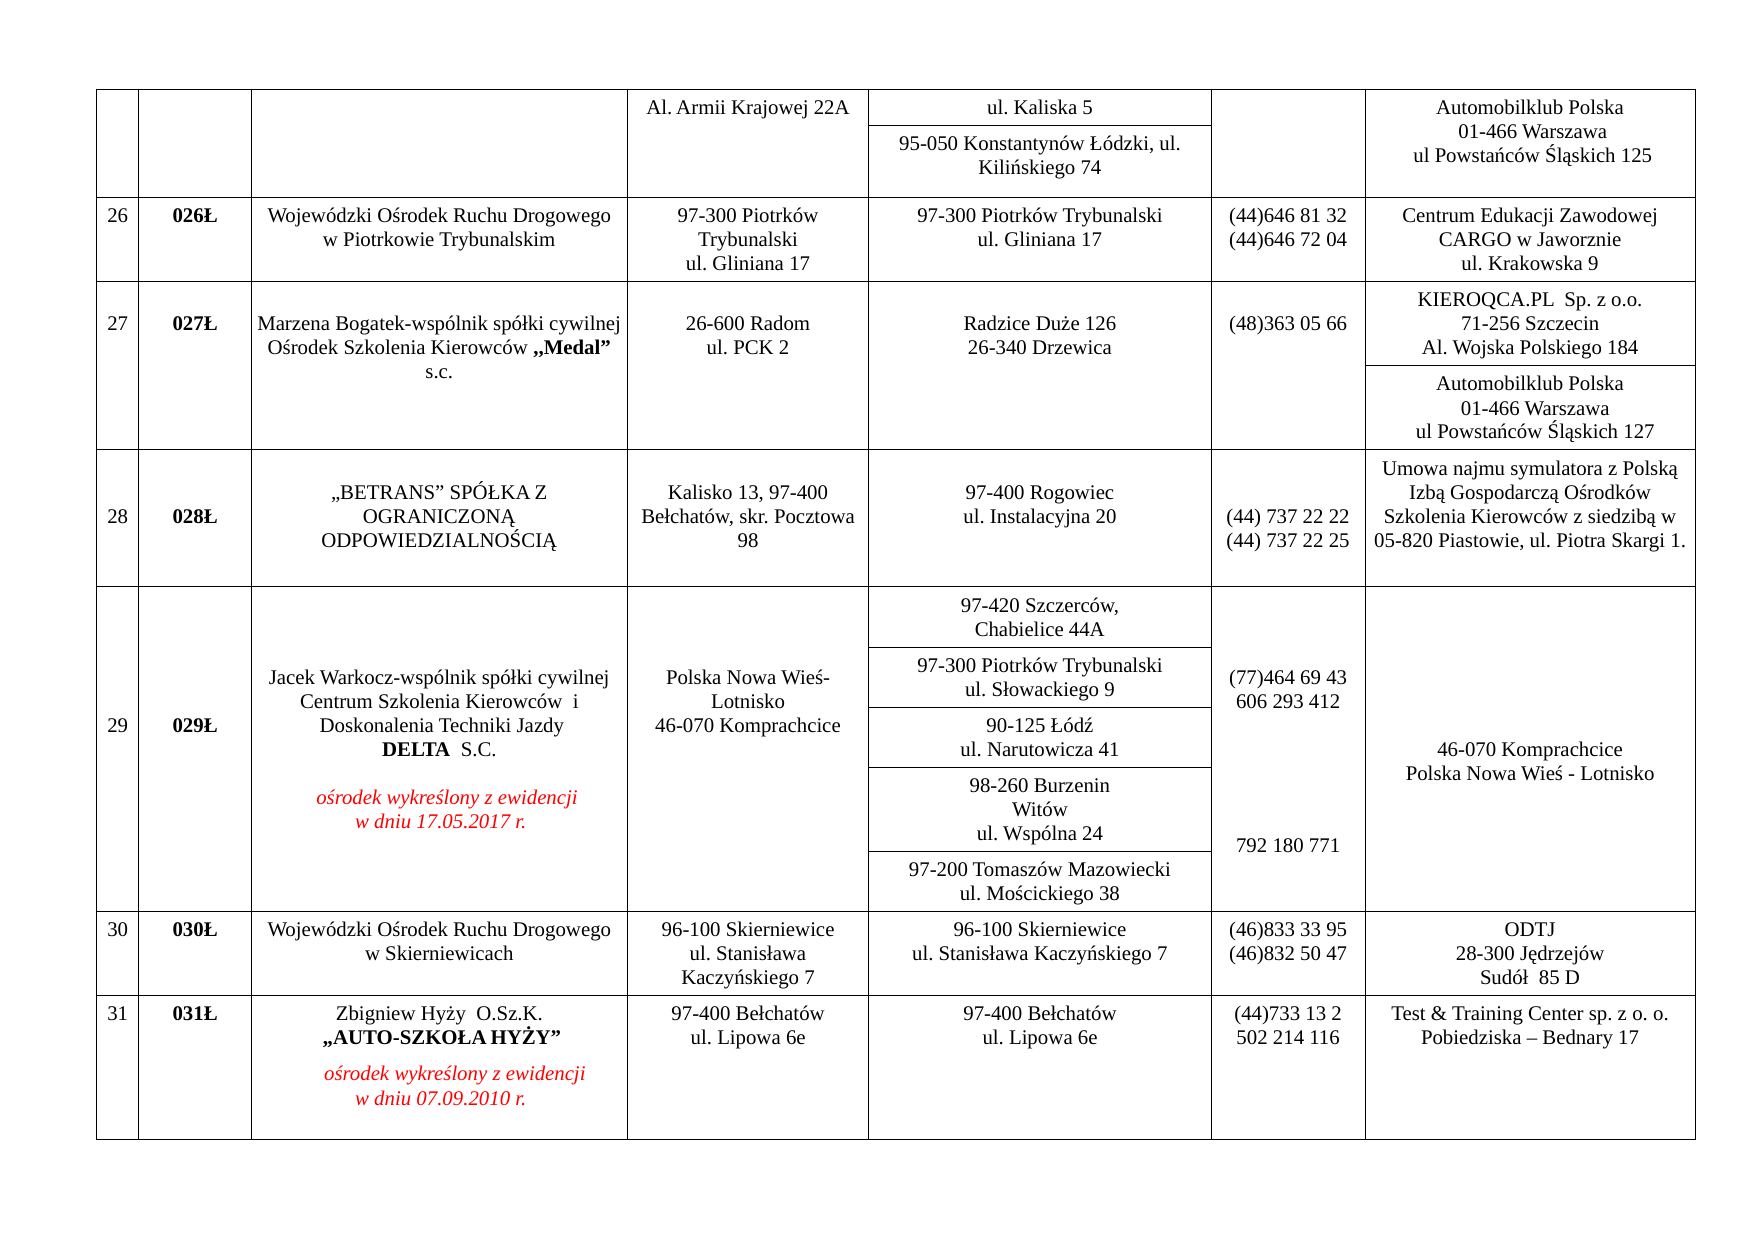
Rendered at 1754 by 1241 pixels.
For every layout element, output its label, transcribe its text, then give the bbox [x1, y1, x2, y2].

table_cell 97-300 Piotrków Trybunalski ul. Gliniana 17 [628, 198, 868, 281]
table_cell 029Ł [139, 587, 251, 911]
table_cell Radzice Duże 126 26-340 Drzewica [869, 282, 1211, 449]
table_cell 96-100 Skierniewice ul. Stanisława Kaczyńskiego 7 [628, 912, 868, 995]
table_cell Centrum Edukacji Zawodowej CARGO w Jaworznie ul. Krakowska 9 [1366, 198, 1695, 281]
table_cell (46)833 33 95 (46)832 50 47 [1212, 912, 1365, 995]
table_cell 97-420 Szczerców, Chabielice 44A [869, 587, 1211, 646]
table_cell Test & Training Center sp. z o. o. Pobiedziska – Bednary 17 [1366, 996, 1695, 1139]
table_cell Umowa najmu symulatora z Polską Izbą Gospodarczą Ośrodków Szkolenia Kierowców z siedzibą w 05-820 Piastowie, ul. Piotra Skargi 1. [1366, 450, 1695, 586]
table_cell 31 [97, 996, 138, 1139]
table_cell 026Ł [139, 198, 251, 281]
table_cell Polska Nowa Wieś- Lotnisko 46-070 Komprachcice [628, 587, 868, 911]
table_cell Kalisko 13, 97-400 Bełchatów, skr. Pocztowa 98 [628, 450, 868, 586]
table_cell 96-100 Skierniewice ul. Stanisława Kaczyńskiego 7 [869, 912, 1211, 995]
table_cell ODTJ 28-300 Jędrzejów Sudół 85 D [1366, 912, 1695, 995]
table_cell 97-300 Piotrków Trybunalski ul. Słowackiego 9 [869, 648, 1211, 706]
table_cell (44)733 13 2 502 214 116 [1212, 996, 1365, 1139]
table_cell 031Ł [139, 996, 251, 1139]
table_cell Jacek Warkocz-wspólnik spółki cywilnej Centrum Szkolenia Kierowców i Doskonalenia Techniki Jazdy DELTA S.C. ośrodek wykreślony z ewidencji w dniu 17.05.2017 r. [252, 587, 627, 911]
table_cell [1212, 90, 1365, 197]
table_cell 97-400 Bełchatów ul. Lipowa 6e [869, 996, 1211, 1139]
table_cell (44) 737 22 22 (44) 737 22 25 [1212, 450, 1365, 586]
table_cell 26 [97, 198, 138, 281]
table_cell Automobilklub Polska 01-466 Warszawa ul Powstańców Śląskich 125 [1366, 90, 1695, 197]
table_cell 97-400 Rogowiec ul. Instalacyjna 20 [869, 450, 1211, 586]
table_cell 028Ł [139, 450, 251, 586]
table_cell Marzena Bogatek-wspólnik spółki cywilnej Ośrodek Szkolenia Kierowców ,,Medal” s.c. [252, 282, 627, 449]
table_cell 46-070 Komprachcice Polska Nowa Wieś - Lotnisko [1366, 587, 1695, 911]
table_cell Al. Armii Krajowej 22A [628, 90, 868, 197]
table_cell 30 [97, 912, 138, 995]
table_cell 26-600 Radom ul. PCK 2 [628, 282, 868, 449]
table_cell 29 [97, 587, 138, 911]
table_cell „BETRANS” SPÓŁKA Z OGRANICZONĄ ODPOWIEDZIALNOŚCIĄ [252, 450, 627, 586]
table_cell 97-400 Bełchatów ul. Lipowa 6e [628, 996, 868, 1139]
table_cell (48)363 05 66 [1212, 282, 1365, 449]
table_cell ul. Kaliska 5 [869, 90, 1211, 124]
table_cell KIEROQCA.PL Sp. z o.o. 71-256 Szczecin Al. Wojska Polskiego 184 [1366, 282, 1695, 365]
table_cell 27 [97, 282, 138, 449]
table_cell 95-050 Konstantynów Łódzki, ul. Kilińskiego 74 [869, 126, 1211, 197]
table_cell Zbigniew Hyży O.Sz.K. „AUTO-SZKOŁA HYŻY” ośrodek wykreślony z ewidencji w dniu 07.09.2010 r. [252, 996, 627, 1139]
table_cell 90-125 Łódź ul. Narutowicza 41 [869, 708, 1211, 767]
table_cell 97-300 Piotrków Trybunalski ul. Gliniana 17 [869, 198, 1211, 281]
table_cell 027Ł [139, 282, 251, 449]
table_cell [97, 90, 138, 197]
table_cell 97-200 Tomaszów Mazowiecki ul. Mościckiego 38 [869, 852, 1211, 911]
table_cell (77)464 69 43 606 293 412 792 180 771 [1212, 587, 1365, 911]
table_cell 98-260 Burzenin Witów ul. Wspólna 24 [869, 768, 1211, 851]
table_cell [252, 90, 627, 197]
table_cell Wojewódzki Ośrodek Ruchu Drogowego w Piotrkowie Trybunalskim [252, 198, 627, 281]
table_cell (44)646 81 32 (44)646 72 04 [1212, 198, 1365, 281]
table_cell [139, 90, 251, 197]
table_cell 030Ł [139, 912, 251, 995]
table_cell 28 [97, 450, 138, 586]
table_cell Automobilklub Polska 01-466 Warszawa ul Powstańców Śląskich 127 [1366, 366, 1695, 449]
table_cell Wojewódzki Ośrodek Ruchu Drogowego w Skierniewicach [252, 912, 627, 995]
